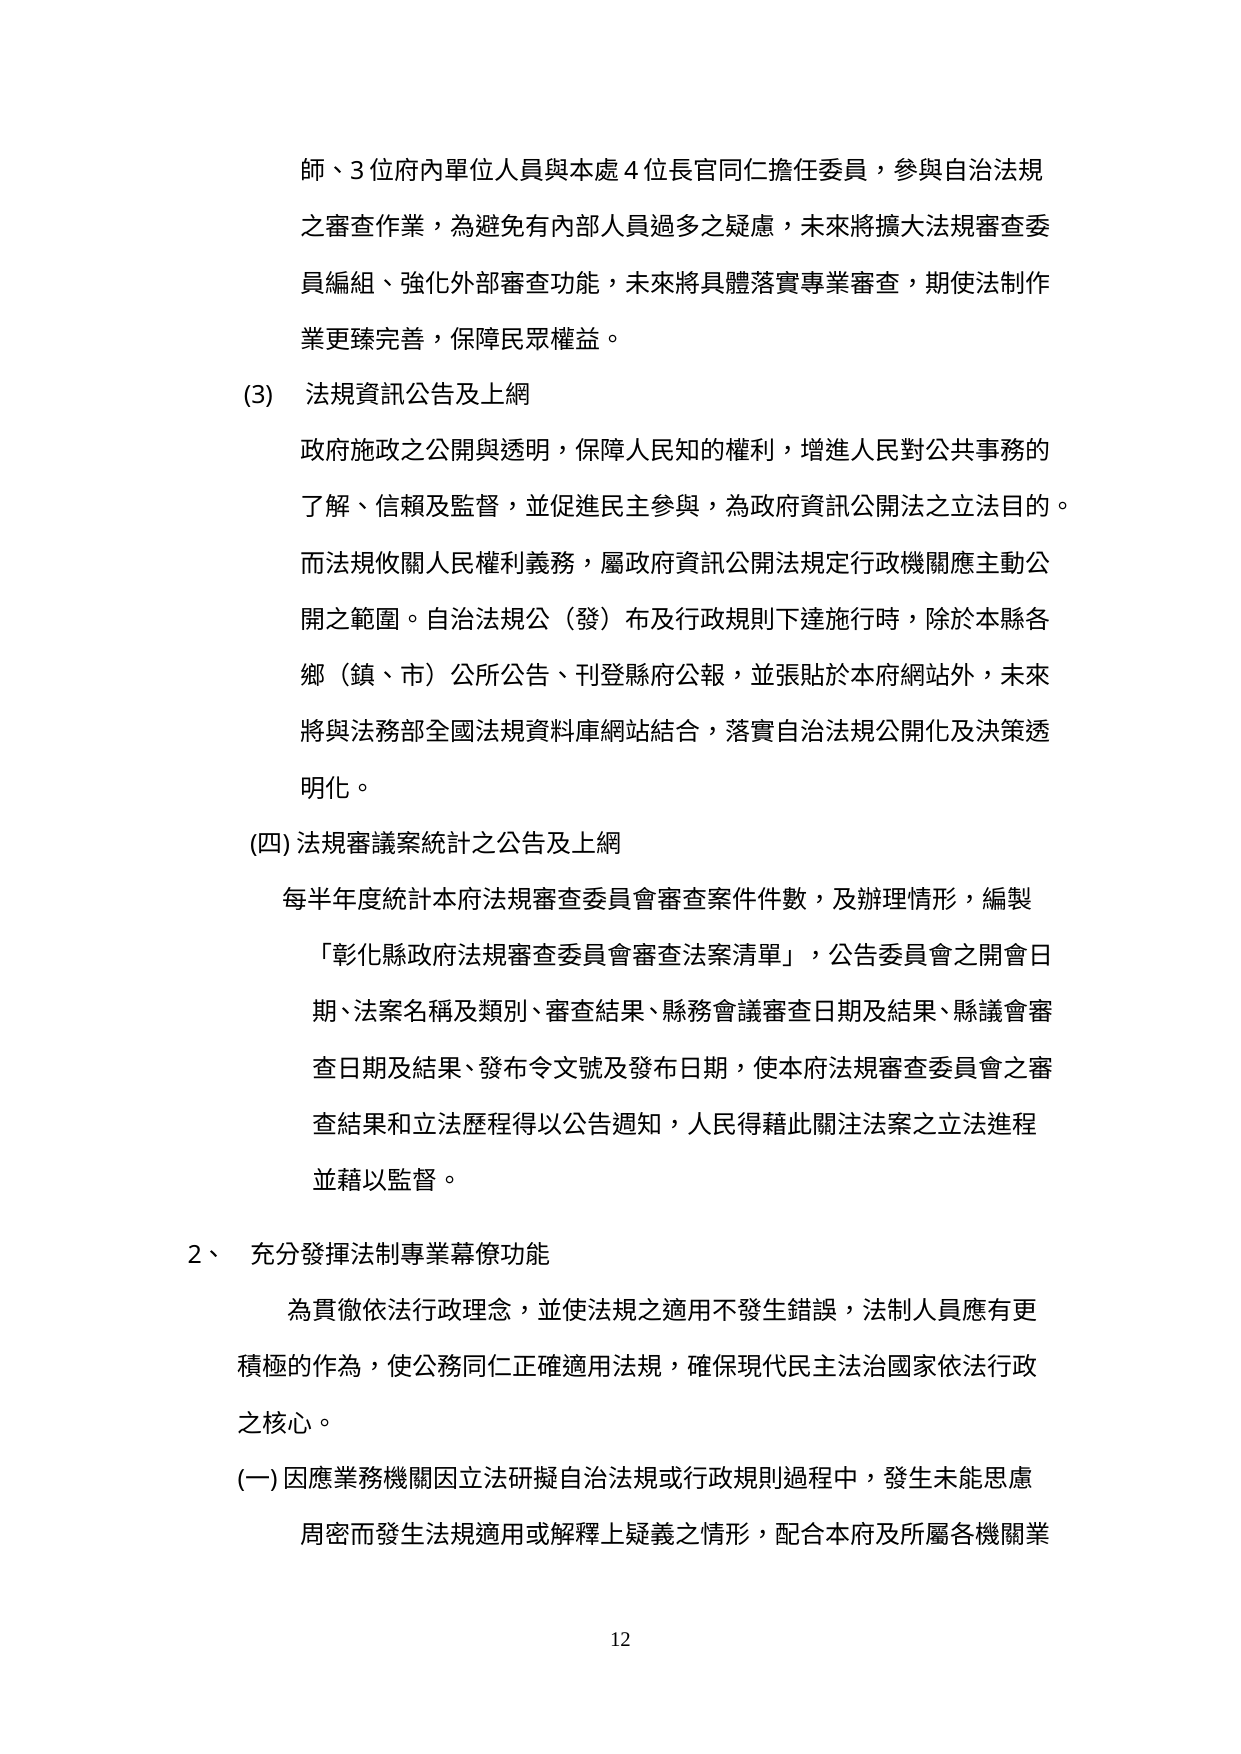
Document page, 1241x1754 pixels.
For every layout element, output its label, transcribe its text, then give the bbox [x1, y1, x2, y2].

text 政府施政之公開與透明，保障人民知的權利，增進人民對公共事務的了解、信賴及監督，並促進民主參與，為政府資訊公開法之立法目的。而法規攸關人民權利義務，屬政府資訊公開法規定行政機關應主動公開之範圍。自治法規公（發）布及行政規則下達施行時，除於本縣各鄉（鎮、市）公所公告、刊登縣府公報，並張貼於本府網站外，未來將與法務部全國法規資料庫網站結合，落實自治法規公開化及決策透明化。 [300, 430, 1053, 805]
text 師、3位府內單位人員與本處4位長官同仁擔任委員，參與自治法規之審查作業，為避免有內部人員過多之疑慮，未來將擴大法規審查委員編組、強化外部審查功能，未來將具體落實專業審查，期使法制作業更臻完善，保障民眾權益。 [300, 150, 1053, 356]
text (一) 因應業務機關因立法研擬自治法規或行政規則過程中，發生未能思慮周密而發生法規適用或解釋上疑義之情形，配合本府及所屬各機關業 [237, 1458, 1053, 1552]
list 充分發揮法制專業幕僚功能 [187, 1234, 1053, 1272]
list 法規資訊公告及上網 [243, 374, 1053, 412]
text 每半年度統計本府法規審查委員會審查案件件數，及辦理情形，編製「彰化縣政府法規審查委員會審查法案清單」，公告委員會之開會日期、法案名稱及類別、審查結果、縣務會議審查日期及結果、縣議會審查日期及結果、發布令文號及發布日期，使本府法規審查委員會之審查結果和立法歷程得以公告週知，人民得藉此關注法案之立法進程並藉以監督。 [250, 879, 1053, 1197]
text 為貫徹依法行政理念，並使法規之適用不發生錯誤，法制人員應有更積極的作為，使公務同仁正確適用法規，確保現代民主法治國家依法行政之核心。 [237, 1290, 1053, 1440]
text (四) 法規審議案統計之公告及上網 [187, 823, 1053, 861]
